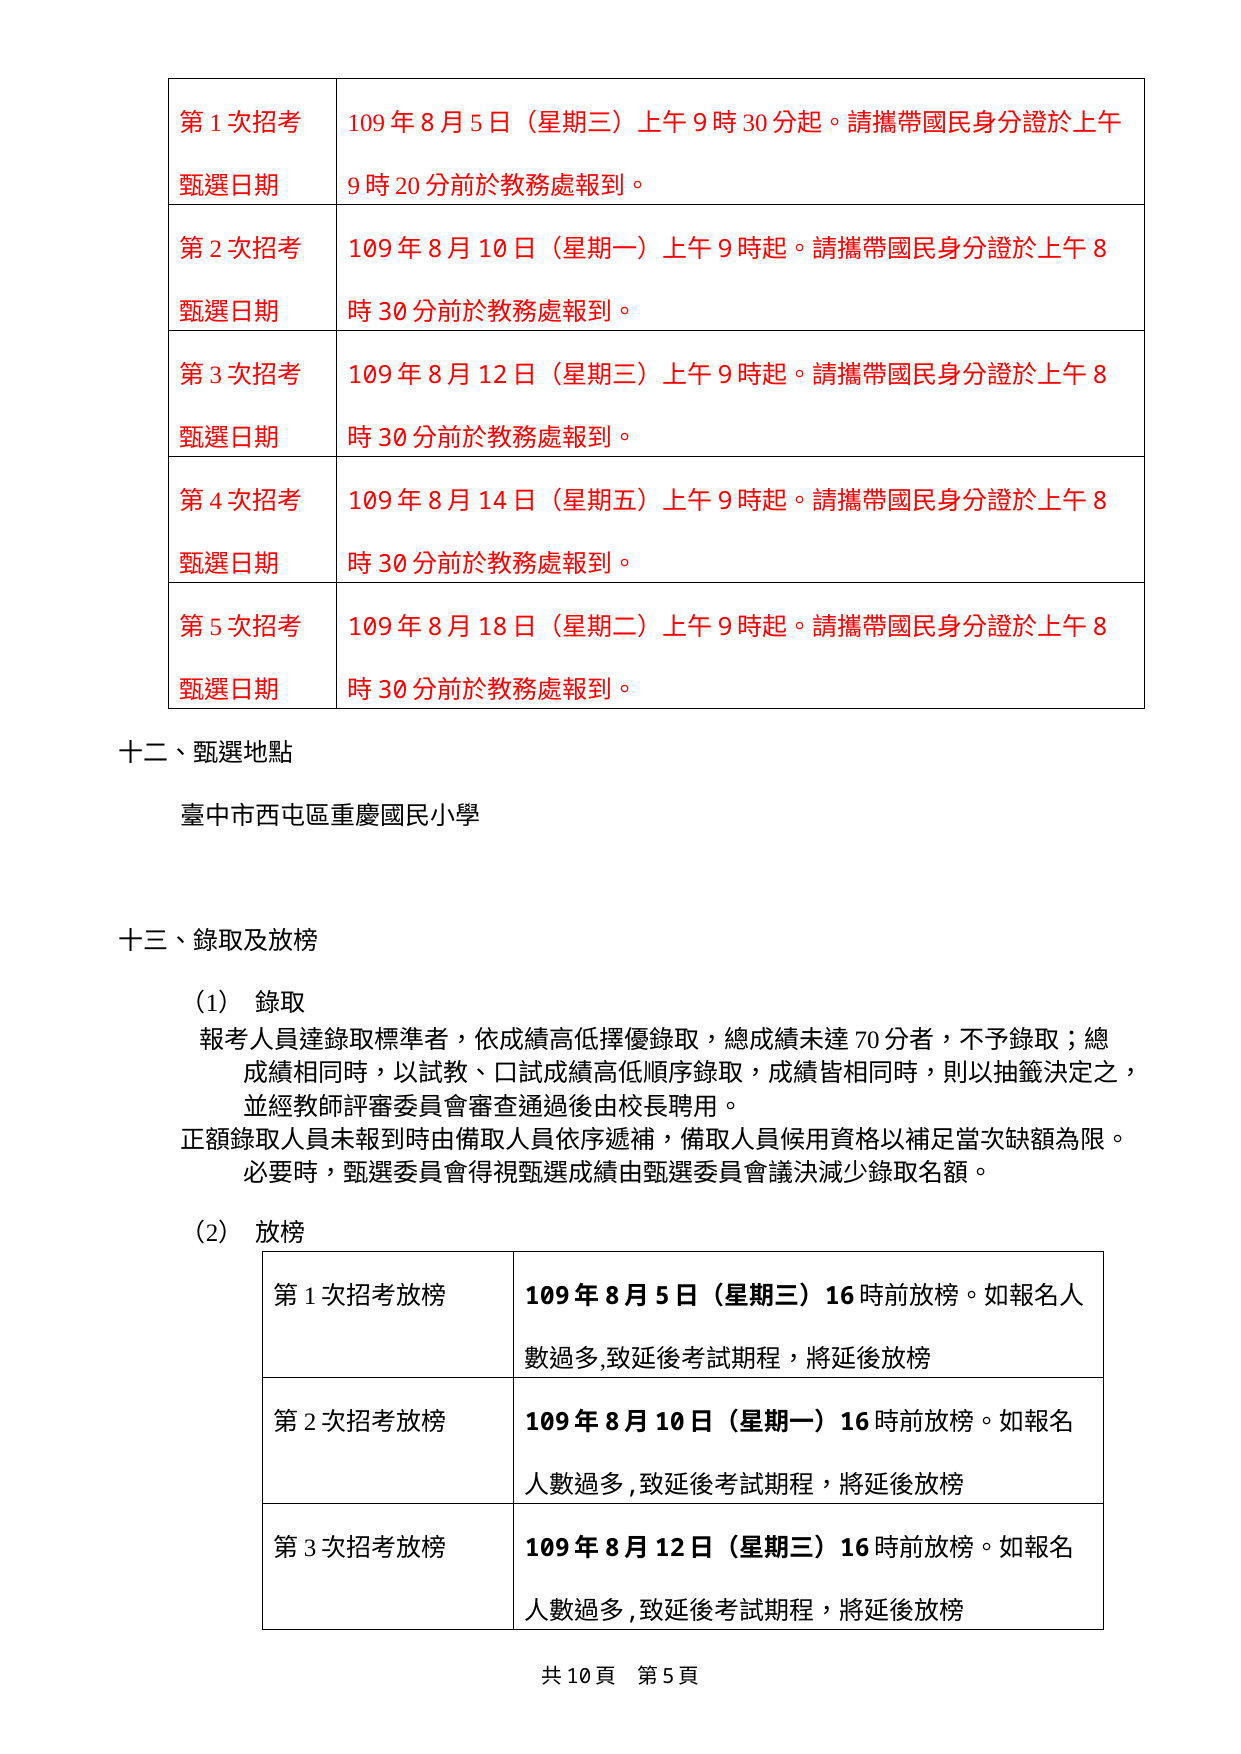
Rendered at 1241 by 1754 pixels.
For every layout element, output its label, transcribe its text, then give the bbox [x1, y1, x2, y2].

table_header 109年8月5日（星期三）16時前放榜。如報名人數過多,致延後考試期程，將延後放榜 [514, 1252, 1103, 1377]
table_cell 109年8月14日（星期五）上午9時起。請攜帶國民身分證於上午8時30分前於教務處報到。 [337, 457, 1144, 582]
table_cell 第2次招考 甄選日期 [169, 205, 336, 330]
list 錄取 [181, 959, 1122, 1022]
table_header 第1次招考 甄選日期 [169, 79, 336, 204]
text 正額錄取人員未報到時由備取人員依序遞補，備取人員候用資格以補足當次缺額為限。必要時，甄選委員會得視甄選成績由甄選委員會議決減少錄取名額。 [118, 1122, 1122, 1188]
table_cell 第3次招考 甄選日期 [169, 331, 336, 456]
table_cell 109年8月12日（星期三）16時前放榜。如報名人數過多,致延後考試期程，將延後放榜 [514, 1504, 1103, 1629]
text 十三、錄取及放榜 [118, 897, 1122, 959]
table_cell 109年8月10日（星期一）16時前放榜。如報名人數過多,致延後考試期程，將延後放榜 [514, 1378, 1103, 1503]
table_cell 109年8月18日（星期二）上午9時起。請攜帶國民身分證於上午8時30分前於教務處報到。 [337, 583, 1144, 708]
table_cell 第3次招考放榜 [263, 1504, 513, 1629]
text 十二、甄選地點 [118, 709, 1122, 772]
table_cell 第2次招考放榜 [263, 1378, 513, 1503]
list 放榜 [181, 1188, 1122, 1251]
table_header 109年8月5日（星期三）上午9時30分起。請攜帶國民身分證於上午9時20分前於教務處報到。 [337, 79, 1144, 204]
table_cell 109年8月10日（星期一）上午9時起。請攜帶國民身分證於上午8時30分前於教務處報到。 [337, 205, 1144, 330]
table_header 第1次招考放榜 [263, 1252, 513, 1377]
text 報考人員達錄取標準者，依成績高低擇優錄取，總成績未達70分者，不予錄取；總成績相同時，以試教、口試成績高低順序錄取，成績皆相同時，則以抽籤決定之，並經教師評審委員會審查通過後由校長聘用。 [156, 1022, 1122, 1122]
table_cell 109年8月12日（星期三）上午9時起。請攜帶國民身分證於上午8時30分前於教務處報到。 [337, 331, 1144, 456]
table_cell 第4次招考 甄選日期 [169, 457, 336, 582]
text 臺中市西屯區重慶國民小學 [181, 772, 1122, 834]
table_cell 第5次招考 甄選日期 [169, 583, 336, 708]
